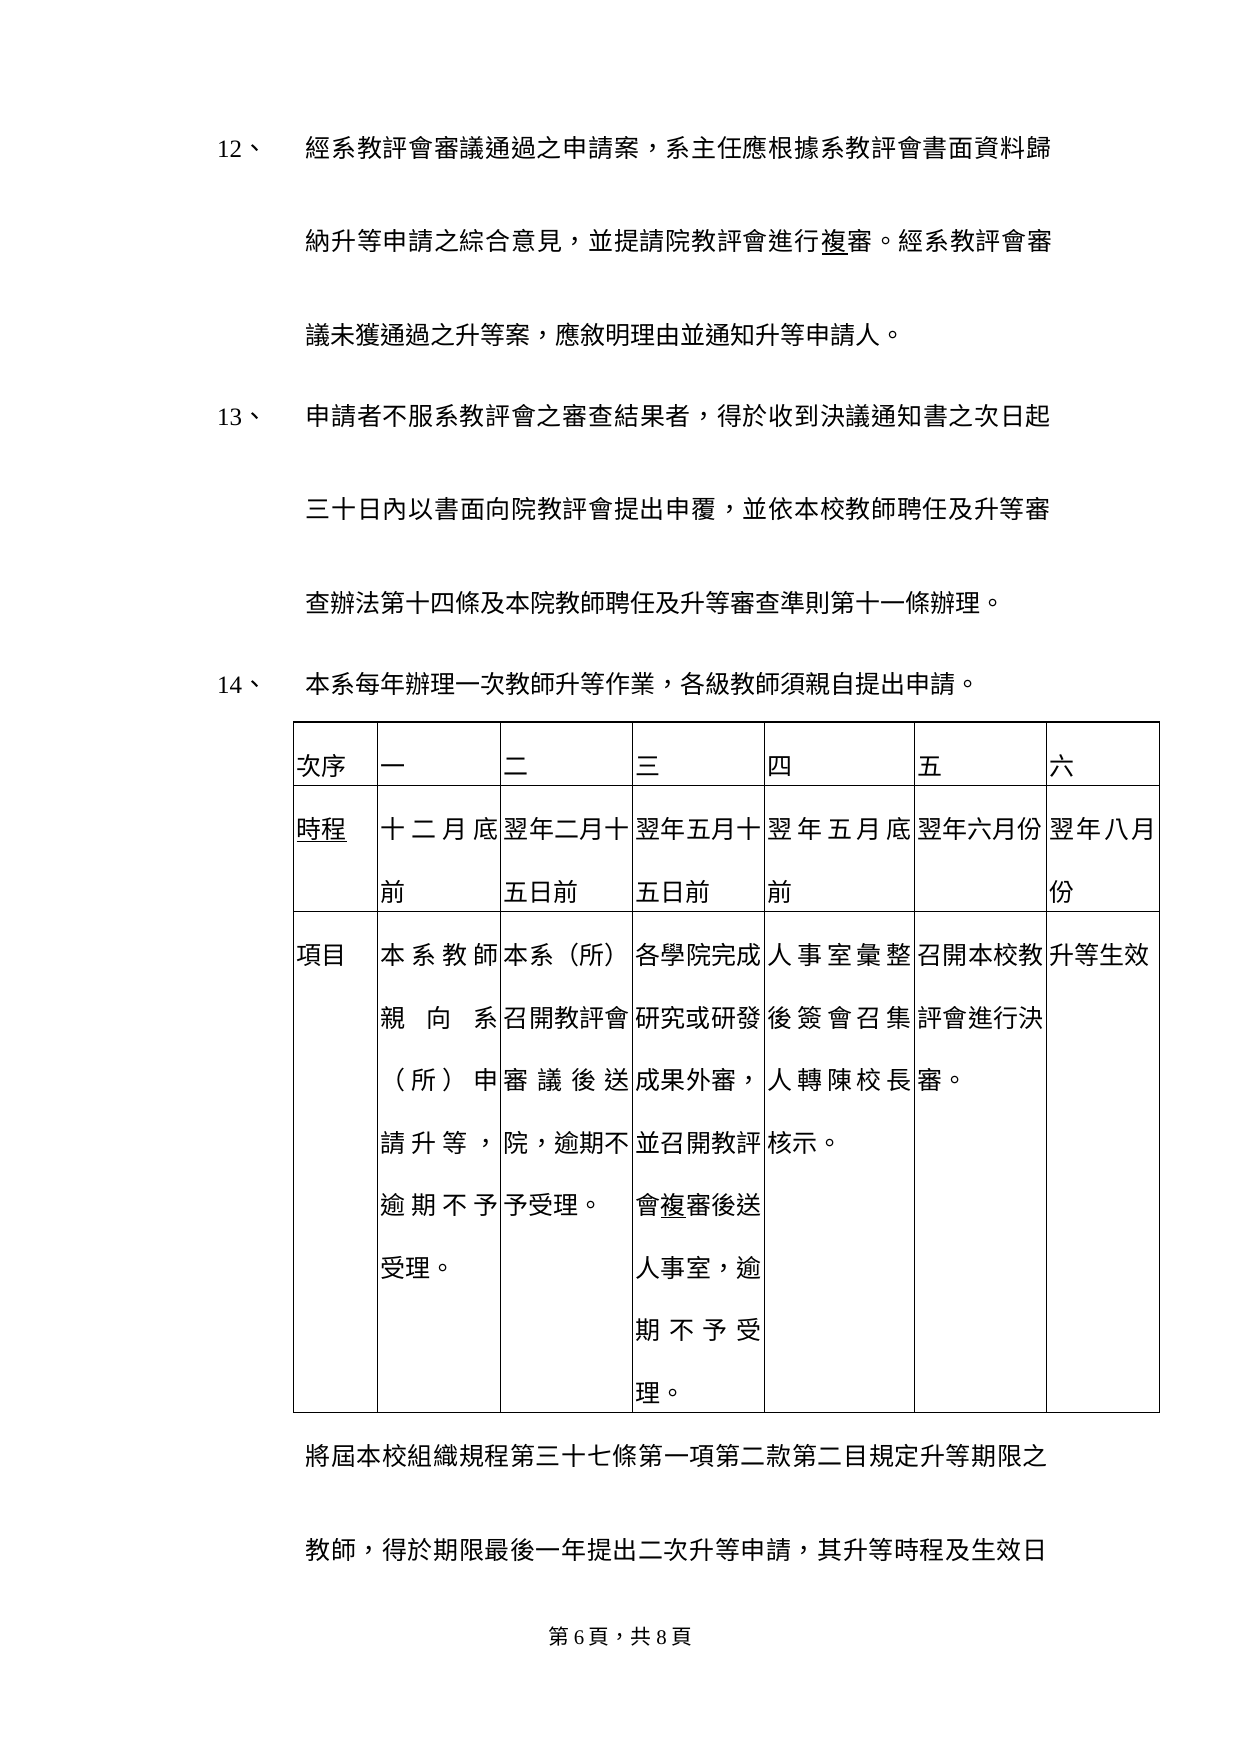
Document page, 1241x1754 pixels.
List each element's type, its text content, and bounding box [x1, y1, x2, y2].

text 將屆本校組織規程第三十七條第一項第二款第二目規定升等期限之教師，得於期限最後一年提出二次升等申請，其升等時程及生效日 [305, 1413, 1050, 1569]
table_cell 本系教師親向系（所）申請升等，逾期不予受理。 [378, 912, 500, 1412]
table_header 五 [915, 723, 1046, 785]
table_cell 升等生效 [1047, 912, 1159, 1412]
table_cell 人事室彙整後簽會召集人轉陳校長核示。 [765, 912, 914, 1412]
table_header 三 [633, 723, 764, 785]
table_cell 時程 [294, 786, 377, 911]
list 本系每年辦理一次教師升等作業，各級教師須親自提出申請。 [217, 641, 1053, 703]
table_cell 本系（所）召開教評會審議後送院，逾期不予受理。 [501, 912, 632, 1412]
table_cell 各學院完成研究或研發成果外審，並召開教評會複審後送人事室，逾期不予受理。 [633, 912, 764, 1412]
table_cell 翌年二月十五日前 [501, 786, 632, 911]
table_cell 翌年五月底前 [765, 786, 914, 911]
table_header 一 [378, 723, 500, 785]
table_header 二 [501, 723, 632, 785]
table_cell 十二月底前 [378, 786, 500, 911]
table_cell 翌年八月份 [1047, 786, 1159, 911]
table_cell 翌年五月十五日前 [633, 786, 764, 911]
list 申請者不服系教評會之審查結果者，得於收到決議通知書之次日起三十日內以書面向院教評會提出申覆，並依本校教師聘任及升等審查辦法第十四條及本院教師聘任及升等審查準則第十一條辦理。 [217, 373, 1053, 623]
table_header 次序 [294, 723, 377, 785]
table_cell 召開本校教評會進行決審。 [915, 912, 1046, 1412]
table_header 四 [765, 723, 914, 785]
table_cell 翌年六月份 [915, 786, 1046, 911]
table_cell 項目 [294, 912, 377, 1412]
list 經系教評會審議通過之申請案，系主任應根據系教評會書面資料歸納升等申請之綜合意見，並提請院教評會進行複審。經系教評會審議未獲通過之升等案，應敘明理由並通知升等申請人。 [217, 104, 1053, 354]
table_header 六 [1047, 723, 1159, 785]
